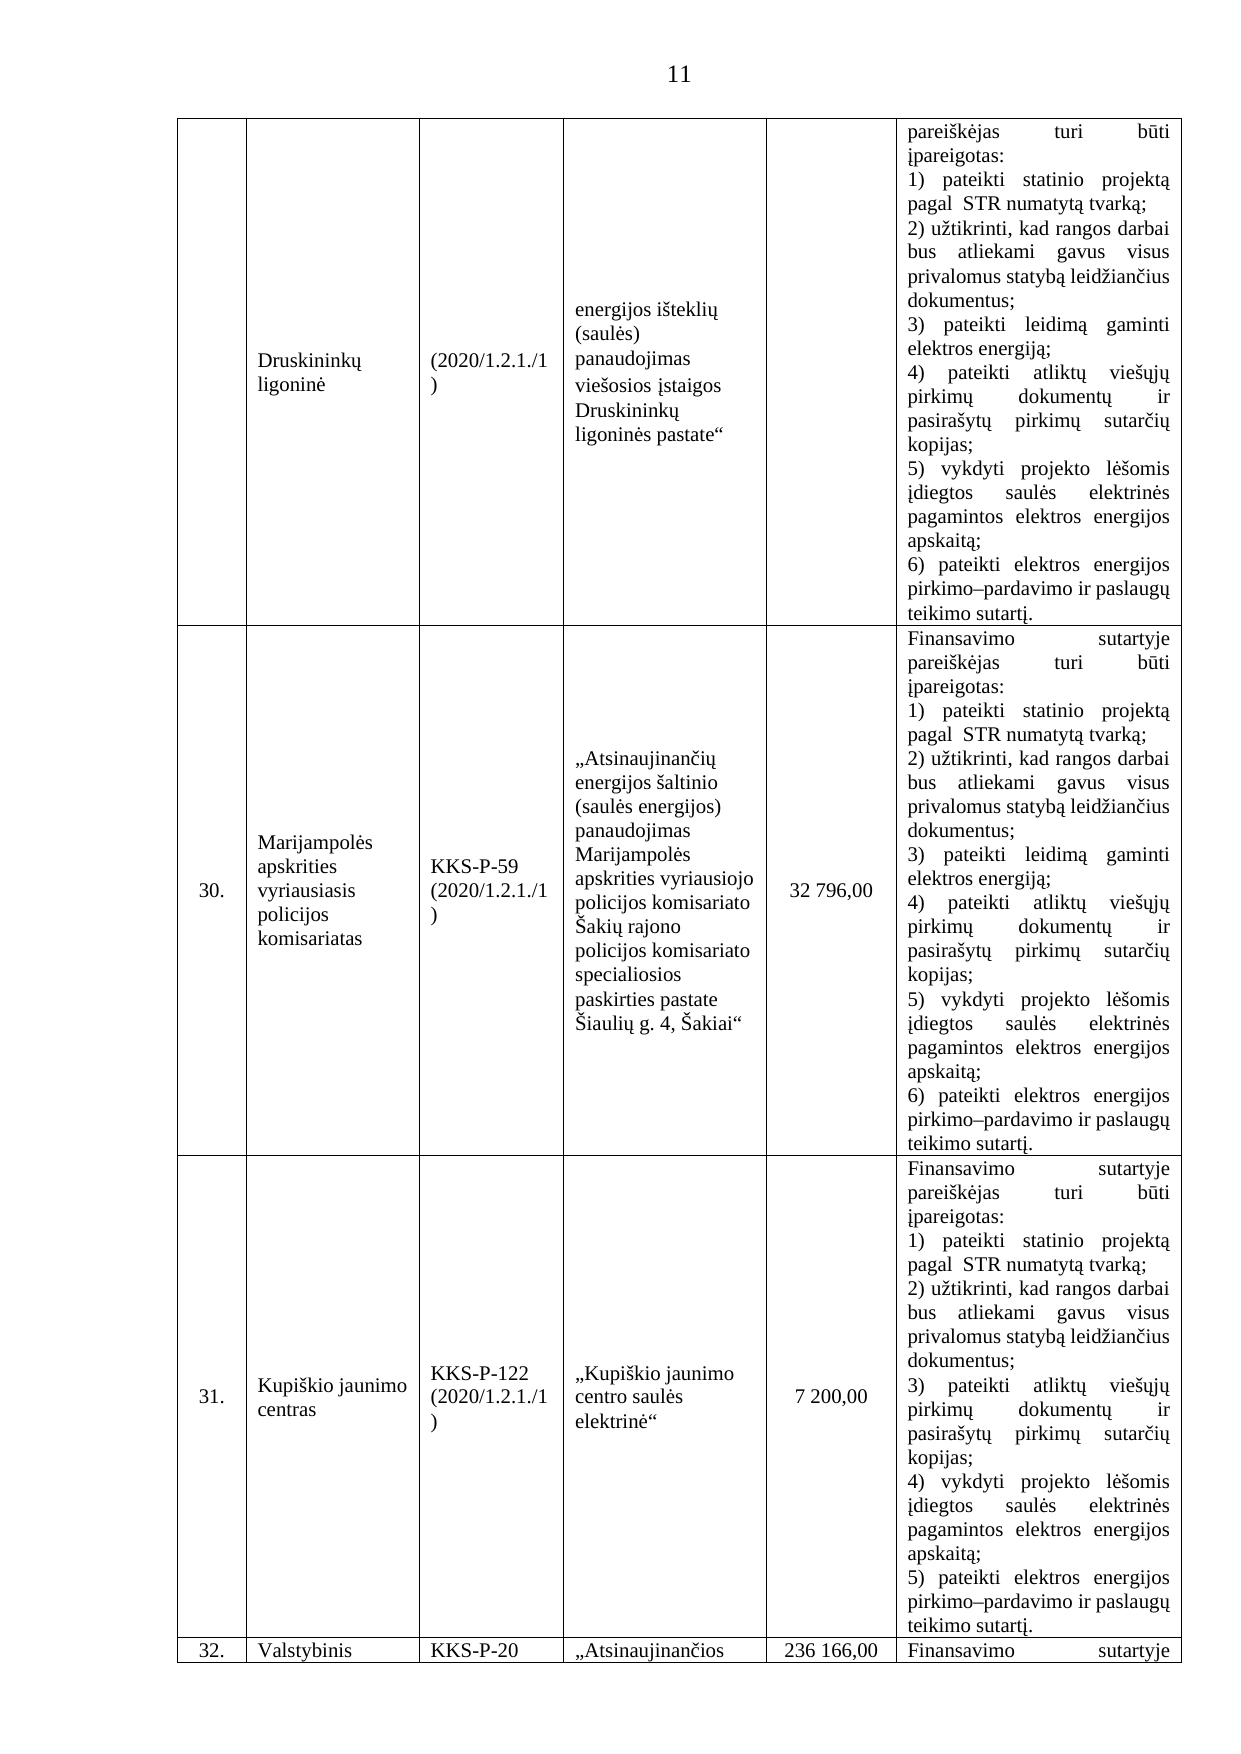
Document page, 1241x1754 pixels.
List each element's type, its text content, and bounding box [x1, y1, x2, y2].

table_cell [178, 119, 246, 624]
table_cell 31. [178, 1156, 246, 1637]
table_cell Finansavimo sutartyje [897, 1638, 1181, 1662]
table_cell „Atsinaujinančios [564, 1638, 766, 1662]
table_cell KKS-P-122 (2020/1.2.1./1) [420, 1156, 563, 1637]
table_cell pareiškėjas turi būti įpareigotas: 1) pateikti statinio projektą pagal STR numatytą tvarką; 2) užtikrinti, kad rangos darbai bus atliekami gavus visus privalomus statybą leidžiančius dokumentus; 3) pateikti leidimą gaminti elektros energiją; 4) pateikti atliktų viešųjų pirkimų dokumentų ir pasirašytų pirkimų sutarčių kopijas; 5) vykdyti projekto lėšomis įdiegtos saulės elektrinės pagamintos elektros energijos apskaitą; 6) pateikti elektros energijos pirkimo–pardavimo ir paslaugų teikimo sutartį. [897, 119, 1181, 624]
table_cell Finansavimo sutartyje pareiškėjas turi būti įpareigotas: 1) pateikti statinio projektą pagal STR numatytą tvarką; 2) užtikrinti, kad rangos darbai bus atliekami gavus visus privalomus statybą leidžiančius dokumentus; 3) pateikti atliktų viešųjų pirkimų dokumentų ir pasirašytų pirkimų sutarčių kopijas; 4) vykdyti projekto lėšomis įdiegtos saulės elektrinės pagamintos elektros energijos apskaitą; 5) pateikti elektros energijos pirkimo–pardavimo ir paslaugų teikimo sutartį. [897, 1156, 1181, 1637]
table_cell 32. [178, 1638, 246, 1662]
table_cell „Kupiškio jaunimo centro saulės elektrinė“ [564, 1156, 766, 1637]
table_cell Valstybinis [247, 1638, 419, 1662]
table_cell [767, 119, 896, 624]
table_cell 32 796,00 [767, 626, 896, 1155]
table_cell Marijampolės apskrities vyriausiasis policijos komisariatas [247, 626, 419, 1155]
table_cell (2020/1.2.1./1) [420, 119, 563, 624]
table_cell Kupiškio jaunimo centras [247, 1156, 419, 1637]
table_cell Druskininkų ligoninė [247, 119, 419, 624]
table_cell Finansavimo sutartyje pareiškėjas turi būti įpareigotas: 1) pateikti statinio projektą pagal STR numatytą tvarką; 2) užtikrinti, kad rangos darbai bus atliekami gavus visus privalomus statybą leidžiančius dokumentus; 3) pateikti leidimą gaminti elektros energiją; 4) pateikti atliktų viešųjų pirkimų dokumentų ir pasirašytų pirkimų sutarčių kopijas; 5) vykdyti projekto lėšomis įdiegtos saulės elektrinės pagamintos elektros energijos apskaitą; 6) pateikti elektros energijos pirkimo–pardavimo ir paslaugų teikimo sutartį. [897, 626, 1181, 1155]
table_cell KKS-P-59 (2020/1.2.1./1) [420, 626, 563, 1155]
table_cell KKS-P-20 [420, 1638, 563, 1662]
table_cell „Atsinaujinančių energijos šaltinio (saulės energijos) panaudojimas Marijampolės apskrities vyriausiojo policijos komisariato Šakių rajono policijos komisariato specialiosios paskirties pastate Šiaulių g. 4, Šakiai“ [564, 626, 766, 1155]
table_cell 30. [178, 626, 246, 1155]
table_cell energijos išteklių (saulės) panaudojimas viešosios įstaigos Druskininkų ligoninės pastate“ [564, 119, 766, 624]
table_cell 236 166,00 [767, 1638, 896, 1662]
table_cell 7 200,00 [767, 1156, 896, 1637]
